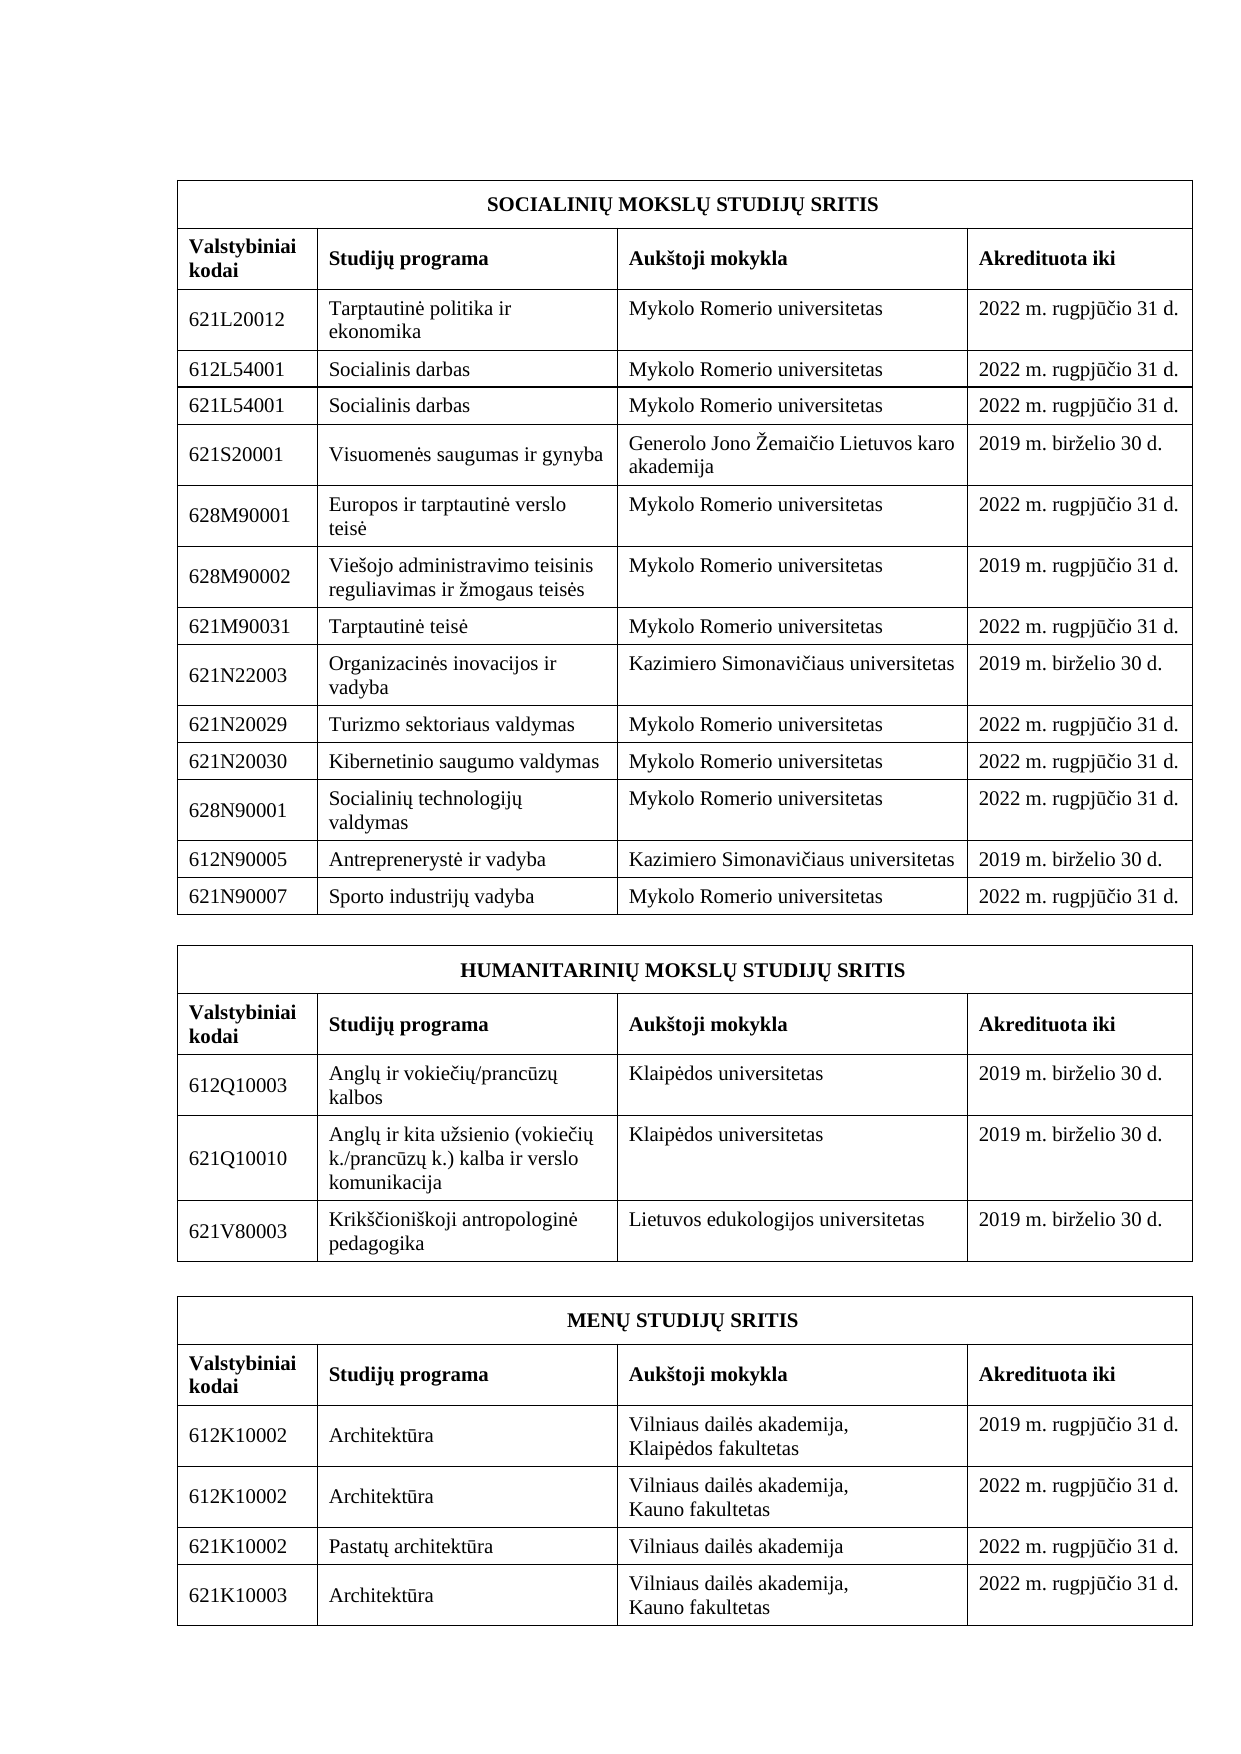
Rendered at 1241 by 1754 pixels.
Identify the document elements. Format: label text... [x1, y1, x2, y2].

table_cell Studijų programa [318, 1345, 617, 1404]
table_cell Generolo Jono Žemaičio Lietuvos karo akademija [618, 425, 967, 484]
table_cell Organizacinės inovacijos ir vadyba [318, 645, 617, 704]
table_cell Akredituota iki [968, 229, 1192, 288]
table_cell Klaipėdos universitetas [618, 1116, 967, 1200]
table_cell 621V80003 [178, 1201, 317, 1261]
table_cell Mykolo Romerio universitetas [618, 780, 967, 839]
table_cell Krikščioniškoji antropologinė pedagogika [318, 1201, 617, 1261]
table_cell Viešojo administravimo teisinis reguliavimas ir žmogaus teisės [318, 547, 617, 607]
table_cell 2022 m. rugpjūčio 31 d. [968, 1467, 1192, 1527]
table_cell Valstybiniai kodai [178, 229, 317, 288]
table_cell 621S20001 [178, 425, 317, 484]
table_header humanitarinių mokslų studijų sritis [178, 946, 1192, 993]
table_cell 621L20012 [178, 290, 317, 349]
table_cell 628N90001 [178, 780, 317, 839]
table_cell 621K10002 [178, 1528, 317, 1563]
table_cell 628M90001 [178, 486, 317, 546]
table_cell 621Q10010 [178, 1116, 317, 1200]
table_cell Studijų programa [318, 994, 617, 1054]
table_cell 2022 m. rugpjūčio 31 d. [968, 351, 1192, 386]
table_cell 2022 m. rugpjūčio 31 d. [968, 743, 1192, 778]
table_cell Mykolo Romerio universitetas [618, 351, 967, 386]
table_cell Mykolo Romerio universitetas [618, 743, 967, 778]
table_cell 2019 m. birželio 30 d. [968, 425, 1192, 484]
table_cell 2022 m. rugpjūčio 31 d. [968, 608, 1192, 643]
table_cell Klaipėdos universitetas [618, 1055, 967, 1115]
table_cell Vilniaus dailės akademija, Klaipėdos fakultetas [618, 1406, 967, 1466]
table_cell Lietuvos edukologijos universitetas [618, 1201, 967, 1261]
table_cell Mykolo Romerio universitetas [618, 706, 967, 742]
table_cell Valstybiniai kodai [178, 994, 317, 1054]
table_cell Vilniaus dailės akademija, Kauno fakultetas [618, 1467, 967, 1527]
table_cell Architektūra [318, 1467, 617, 1527]
table_cell 2019 m. birželio 30 d. [968, 645, 1192, 704]
table_cell Valstybiniai kodai [178, 1345, 317, 1404]
table_cell 612Q10003 [178, 1055, 317, 1115]
table_cell Socialinių technologijų valdymas [318, 780, 617, 839]
table_cell Anglų ir vokiečių/prancūzų kalbos [318, 1055, 617, 1115]
table_cell 2019 m. birželio 30 d. [968, 1116, 1192, 1200]
table_header menų studijų sritis [178, 1297, 1192, 1343]
table_cell 612N90005 [178, 841, 317, 877]
table_cell Akredituota iki [968, 994, 1192, 1054]
table_cell Turizmo sektoriaus valdymas [318, 706, 617, 742]
table_cell 2019 m. birželio 30 d. [968, 841, 1192, 877]
table_cell Kazimiero Simonavičiaus universitetas [618, 841, 967, 877]
table_cell Architektūra [318, 1406, 617, 1466]
table_cell Europos ir tarptautinė verslo teisė [318, 486, 617, 546]
table_cell Pastatų architektūra [318, 1528, 617, 1563]
table_cell 2019 m. birželio 30 d. [968, 1201, 1192, 1261]
table_cell Tarptautinė teisė [318, 608, 617, 643]
table_cell 621K10003 [178, 1565, 317, 1624]
table_cell Antreprenerystė ir vadyba [318, 841, 617, 877]
table_cell 621N22003 [178, 645, 317, 704]
table_cell Akredituota iki [968, 1345, 1192, 1404]
table_cell 621N20029 [178, 706, 317, 742]
table_cell 2022 m. rugpjūčio 31 d. [968, 388, 1192, 423]
table_cell Mykolo Romerio universitetas [618, 608, 967, 643]
table_cell Kazimiero Simonavičiaus universitetas [618, 645, 967, 704]
table_cell 621N20030 [178, 743, 317, 778]
table_cell 2019 m. rugpjūčio 31 d. [968, 1406, 1192, 1466]
table_cell Kibernetinio saugumo valdymas [318, 743, 617, 778]
table_cell 621L54001 [178, 388, 317, 423]
table_cell Aukštoji mokykla [618, 229, 967, 288]
table_cell 621N90007 [178, 878, 317, 913]
table_cell 2019 m. rugpjūčio 31 d. [968, 547, 1192, 607]
table_cell Mykolo Romerio universitetas [618, 878, 967, 913]
table_cell 2022 m. rugpjūčio 31 d. [968, 878, 1192, 913]
table_cell Architektūra [318, 1565, 617, 1624]
table_cell Socialinis darbas [318, 388, 617, 423]
table_header socialinių mokslų studijų sritis [178, 181, 1192, 227]
table_cell Vilniaus dailės akademija, Kauno fakultetas [618, 1565, 967, 1624]
table_cell 2022 m. rugpjūčio 31 d. [968, 780, 1192, 839]
table_cell Vilniaus dailės akademija [618, 1528, 967, 1563]
table_cell 2022 m. rugpjūčio 31 d. [968, 1528, 1192, 1563]
table_cell Studijų programa [318, 229, 617, 288]
table_cell Aukštoji mokykla [618, 1345, 967, 1404]
table_cell 621M90031 [178, 608, 317, 643]
table_cell Mykolo Romerio universitetas [618, 486, 967, 546]
table_cell 2022 m. rugpjūčio 31 d. [968, 486, 1192, 546]
table_cell Mykolo Romerio universitetas [618, 388, 967, 423]
table_cell 612K10002 [178, 1406, 317, 1466]
table_cell 2022 m. rugpjūčio 31 d. [968, 706, 1192, 742]
table_cell Aukštoji mokykla [618, 994, 967, 1054]
table_cell 628M90002 [178, 547, 317, 607]
table_cell 2019 m. birželio 30 d. [968, 1055, 1192, 1115]
table_cell 612L54001 [178, 351, 317, 386]
table_cell Mykolo Romerio universitetas [618, 547, 967, 607]
table_cell Sporto industrijų vadyba [318, 878, 617, 913]
table_cell 2022 m. rugpjūčio 31 d. [968, 290, 1192, 349]
table_cell 612K10002 [178, 1467, 317, 1527]
table_cell Anglų ir kita užsienio (vokiečių k./prancūzų k.) kalba ir verslo komunikacija [318, 1116, 617, 1200]
table_cell Socialinis darbas [318, 351, 617, 386]
table_cell Mykolo Romerio universitetas [618, 290, 967, 349]
table_cell Tarptautinė politika ir ekonomika [318, 290, 617, 349]
table_cell Visuomenės saugumas ir gynyba [318, 425, 617, 484]
table_cell 2022 m. rugpjūčio 31 d. [968, 1565, 1192, 1624]
